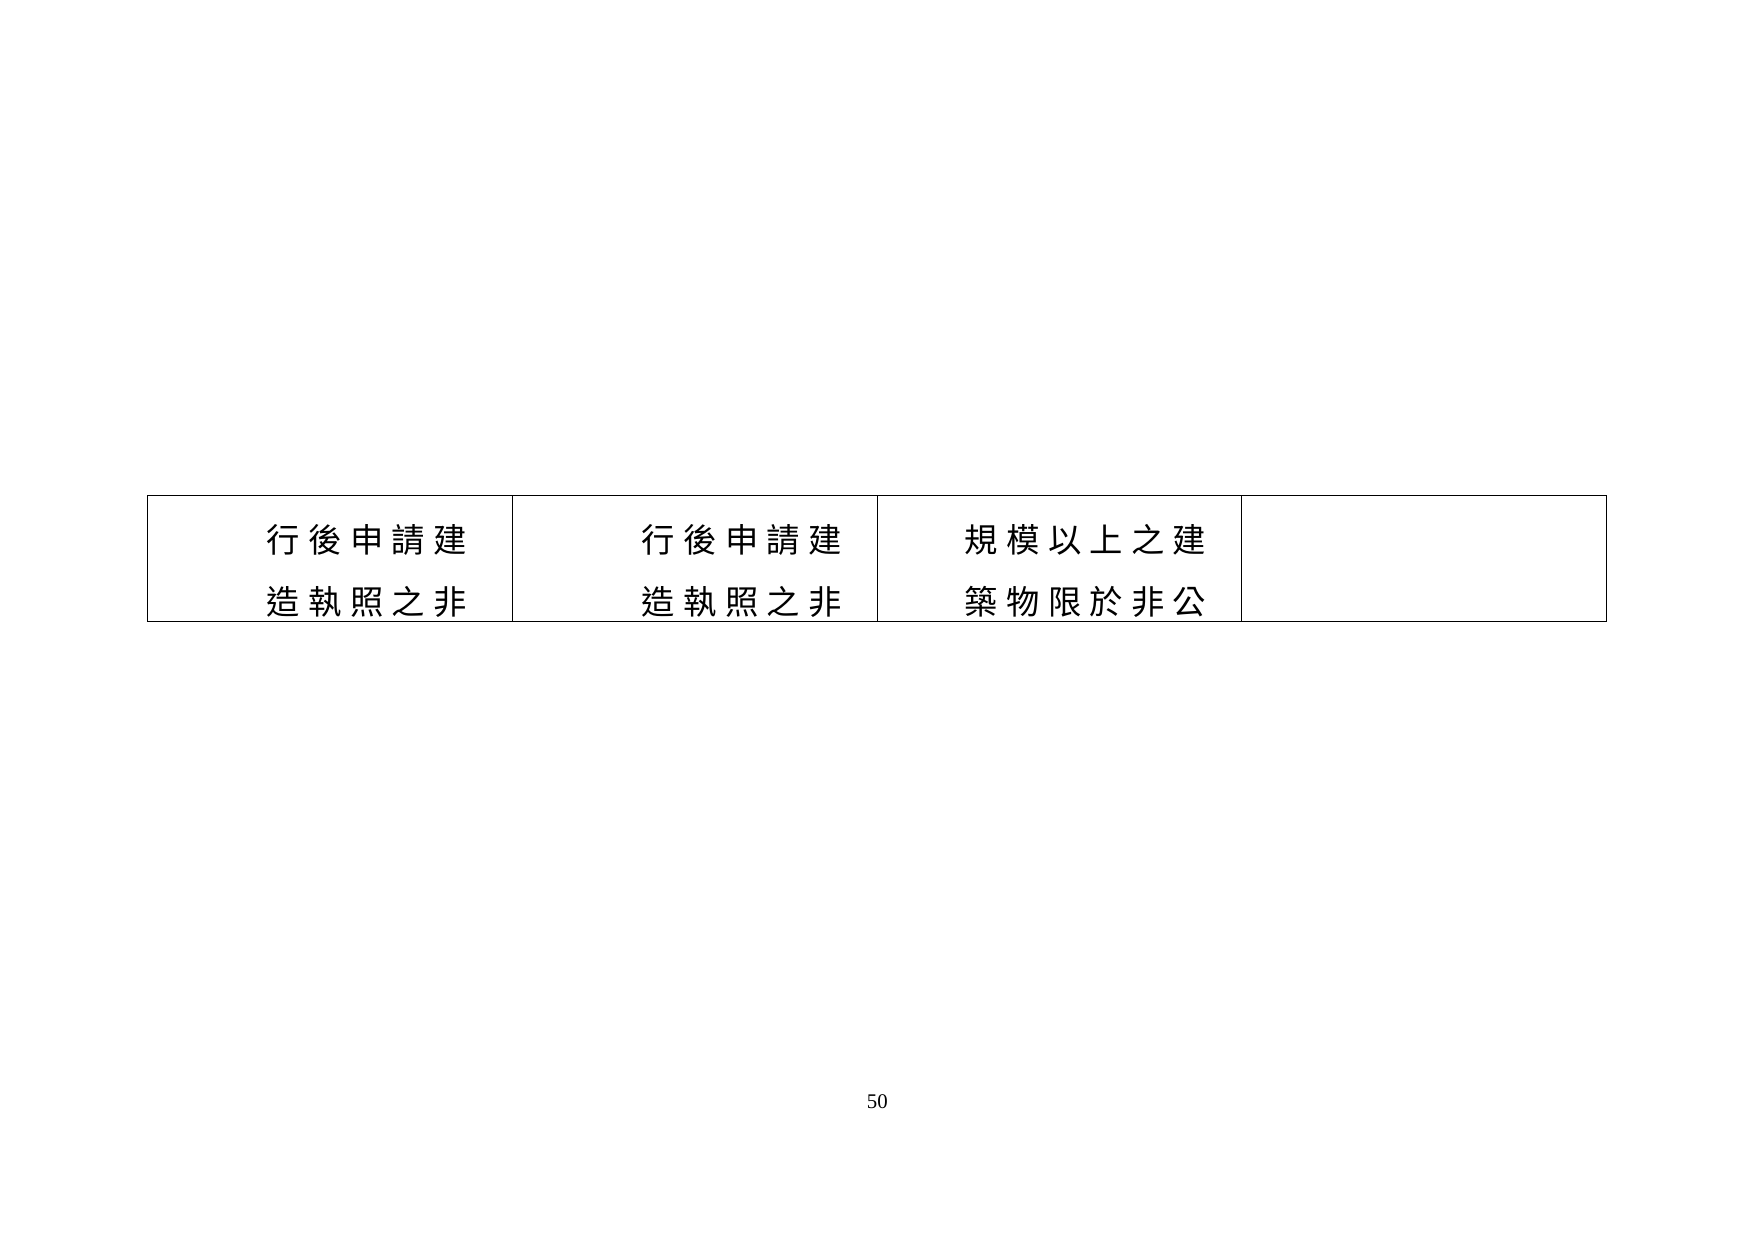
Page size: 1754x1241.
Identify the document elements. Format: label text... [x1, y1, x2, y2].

table_cell 行後申請建造執照之非 [513, 496, 877, 621]
table_cell 行後申請建造執照之非 [148, 496, 512, 621]
table_cell 規模以上之建築物限於非公 [878, 496, 1241, 621]
table_cell [1242, 496, 1606, 621]
